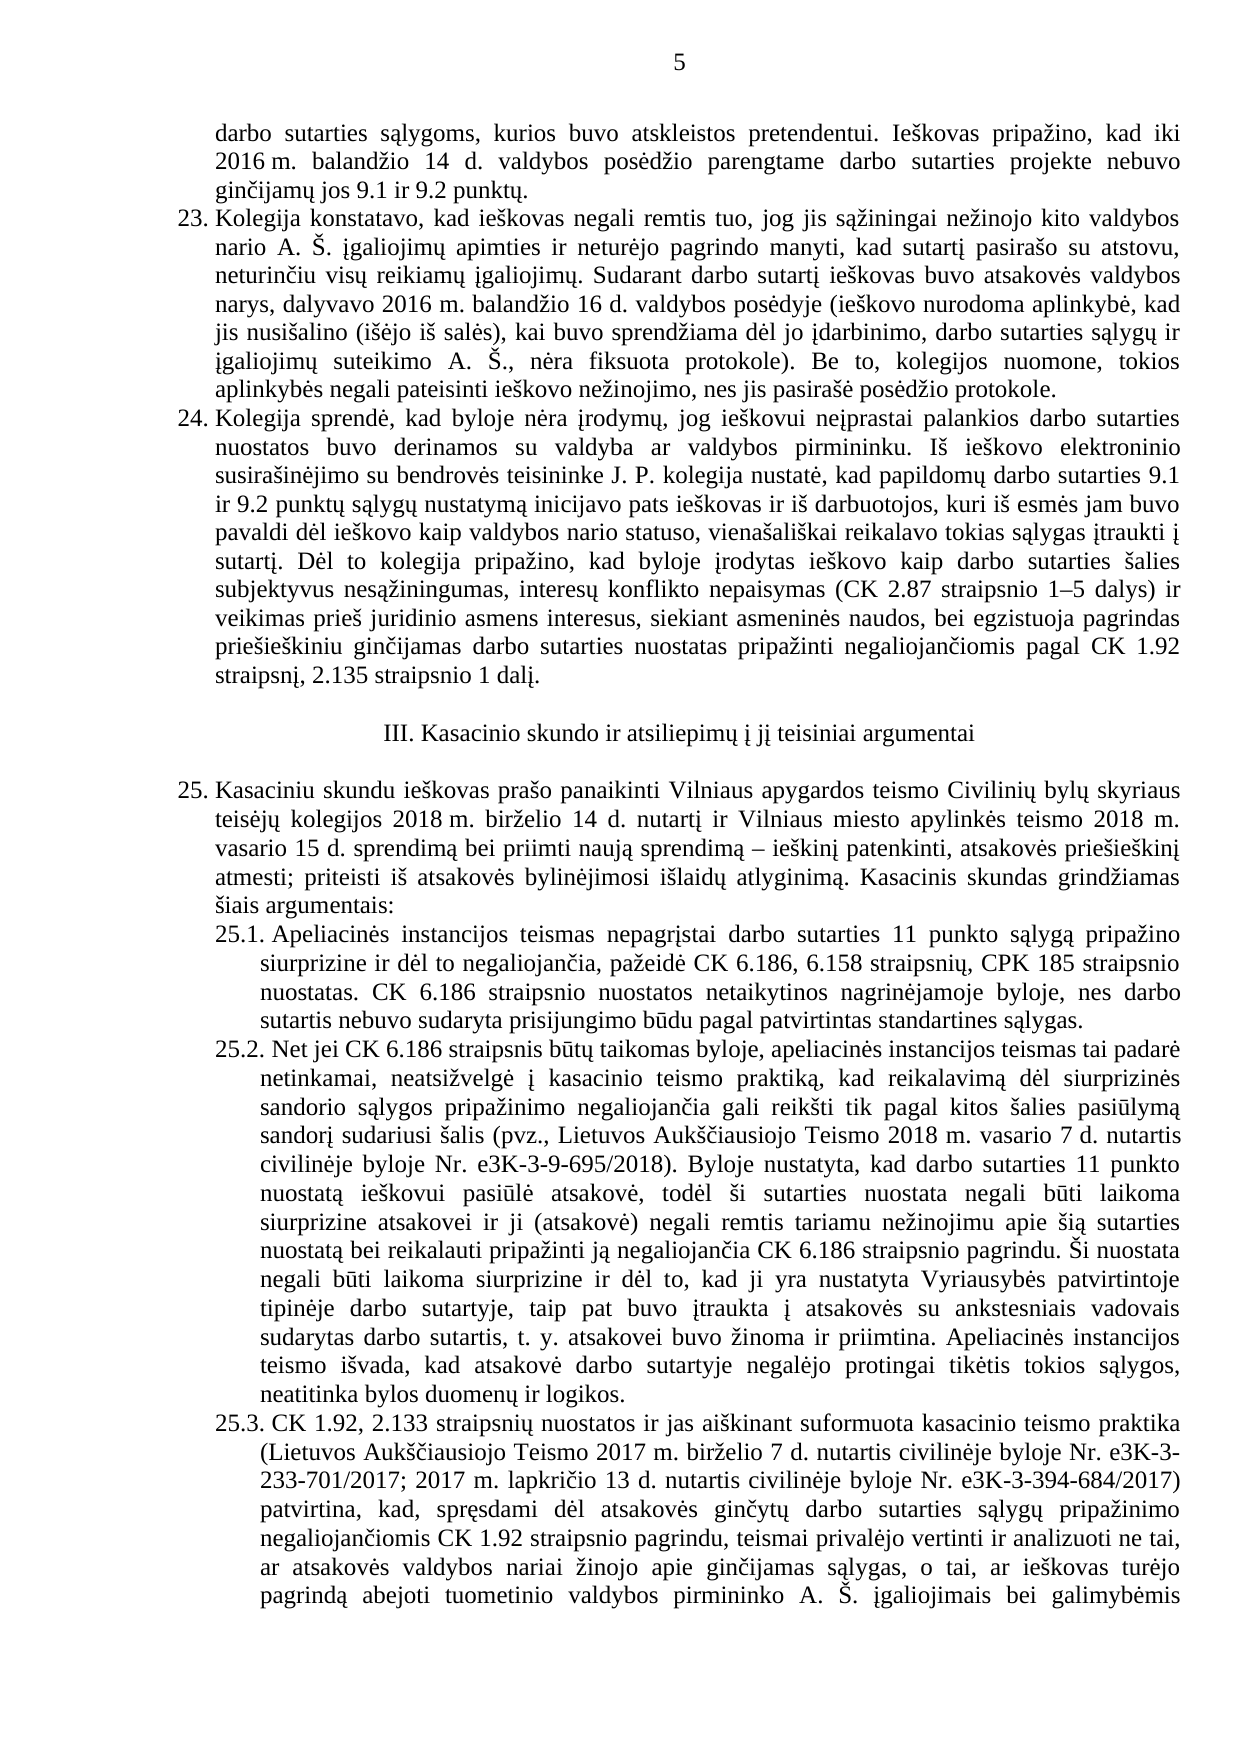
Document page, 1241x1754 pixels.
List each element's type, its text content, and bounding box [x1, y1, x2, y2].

text III. Kasacinio skundo ir atsiliepimų į jį teisiniai argumentai [177, 718, 1181, 747]
text 25.1. Apeliacinės instancijos teismas nepagrįstai darbo sutarties 11 punkto sąlygą pripažino siurprizine ir dėl to negaliojančia, pažeidė CK 6.186, 6.158 straipsnių, CPK 185 straipsnio nuostatas. CK 6.186 straipsnio nuostatos netaikytinos nagrinėjamoje byloje, nes darbo sutartis nebuvo sudaryta prisijungimo būdu pagal patvirtintas standartines sąlygas. [215, 919, 1181, 1034]
text 25. Kasaciniu skundu ieškovas prašo panaikinti Vilniaus apygardos teismo Civilinių bylų skyriaus teisėjų kolegijos 2018 m. birželio 14 d. nutartį ir Vilniaus miesto apylinkės teismo 2018 m. vasario 15 d. sprendimą bei priimti naują sprendimą – ieškinį patenkinti, atsakovės priešieškinį atmesti; priteisti iš atsakovės bylinėjimosi išlaidų atlyginimą. Kasacinis skundas grindžiamas šiais argumentais: [177, 775, 1181, 919]
text 23. Kolegija konstatavo, kad ieškovas negali remtis tuo, jog jis sąžiningai nežinojo kito valdybos nario A. Š. įgaliojimų apimties ir neturėjo pagrindo manyti, kad sutartį pasirašo su atstovu, neturinčiu visų reikiamų įgaliojimų. Sudarant darbo sutartį ieškovas buvo atsakovės valdybos narys, dalyvavo 2016 m. balandžio 16 d. valdybos posėdyje (ieškovo nurodoma aplinkybė, kad jis nusišalino (išėjo iš salės), kai buvo sprendžiama dėl jo įdarbinimo, darbo sutarties sąlygų ir įgaliojimų suteikimo A. Š., nėra fiksuota protokole). Be to, kolegijos nuomone, tokios aplinkybės negali pateisinti ieškovo nežinojimo, nes jis pasirašė posėdžio protokole. [177, 204, 1181, 404]
text darbo sutarties sąlygoms, kurios buvo atskleistos pretendentui. Ieškovas pripažino, kad iki 2016 m. balandžio 14 d. valdybos posėdžio parengtame darbo sutarties projekte nebuvo ginčijamų jos 9.1 ir 9.2 punktų. [177, 118, 1181, 204]
text 25.3. CK 1.92, 2.133 straipsnių nuostatos ir jas aiškinant suformuota kasacinio teismo praktika (Lietuvos Aukščiausiojo Teismo 2017 m. birželio 7 d. nutartis civilinėje byloje Nr. e3K-3-233-701/2017; 2017 m. lapkričio 13 d. nutartis civilinėje byloje Nr. e3K-3-394-684/2017) patvirtina, kad, spręsdami dėl atsakovės ginčytų darbo sutarties sąlygų pripažinimo negaliojančiomis CK 1.92 straipsnio pagrindu, teismai privalėjo vertinti ir analizuoti ne tai, ar atsakovės valdybos nariai žinojo apie ginčijamas sąlygas, o tai, ar ieškovas turėjo pagrindą abejoti tuometinio valdybos pirmininko A. Š. įgaliojimais bei galimybėmis [215, 1408, 1181, 1609]
text 24. Kolegija sprendė, kad byloje nėra įrodymų, jog ieškovui neįprastai palankios darbo sutarties nuostatos buvo derinamos su valdyba ar valdybos pirmininku. Iš ieškovo elektroninio susirašinėjimo su bendrovės teisininke J. P. kolegija nustatė, kad papildomų darbo sutarties 9.1 ir 9.2 punktų sąlygų nustatymą inicijavo pats ieškovas ir iš darbuotojos, kuri iš esmės jam buvo pavaldi dėl ieškovo kaip valdybos nario statuso, vienašališkai reikalavo tokias sąlygas įtraukti į sutartį. Dėl to kolegija pripažino, kad byloje įrodytas ieškovo kaip darbo sutarties šalies subjektyvus nesąžiningumas, interesų konflikto nepaisymas (CK 2.87 straipsnio 1–5 dalys) ir veikimas prieš juridinio asmens interesus, siekiant asmeninės naudos, bei egzistuoja pagrindas priešieškiniu ginčijamas darbo sutarties nuostatas pripažinti negaliojančiomis pagal CK 1.92 straipsnį, 2.135 straipsnio 1 dalį. [177, 404, 1181, 689]
text 25.2. Net jei CK 6.186 straipsnis būtų taikomas byloje, apeliacinės instancijos teismas tai padarė netinkamai, neatsižvelgė į kasacinio teismo praktiką, kad reikalavimą dėl siurprizinės sandorio sąlygos pripažinimo negaliojančia gali reikšti tik pagal kitos šalies pasiūlymą sandorį sudariusi šalis (pvz., Lietuvos Aukščiausiojo Teismo 2018 m. vasario 7 d. nutartis civilinėje byloje Nr. e3K-3-9-695/2018). Byloje nustatyta, kad darbo sutarties 11 punkto nuostatą ieškovui pasiūlė atsakovė, todėl ši sutarties nuostata negali būti laikoma siurprizine atsakovei ir ji (atsakovė) negali remtis tariamu nežinojimu apie šią sutarties nuostatą bei reikalauti pripažinti ją negaliojančia CK 6.186 straipsnio pagrindu. Ši nuostata negali būti laikoma siurprizine ir dėl to, kad ji yra nustatyta Vyriausybės patvirtintoje tipinėje darbo sutartyje, taip pat buvo įtraukta į atsakovės su ankstesniais vadovais sudarytas darbo sutartis, t. y. atsakovei buvo žinoma ir priimtina. Apeliacinės instancijos teismo išvada, kad atsakovė darbo sutartyje negalėjo protingai tikėtis tokios sąlygos, neatitinka bylos duomenų ir logikos. [215, 1034, 1181, 1408]
